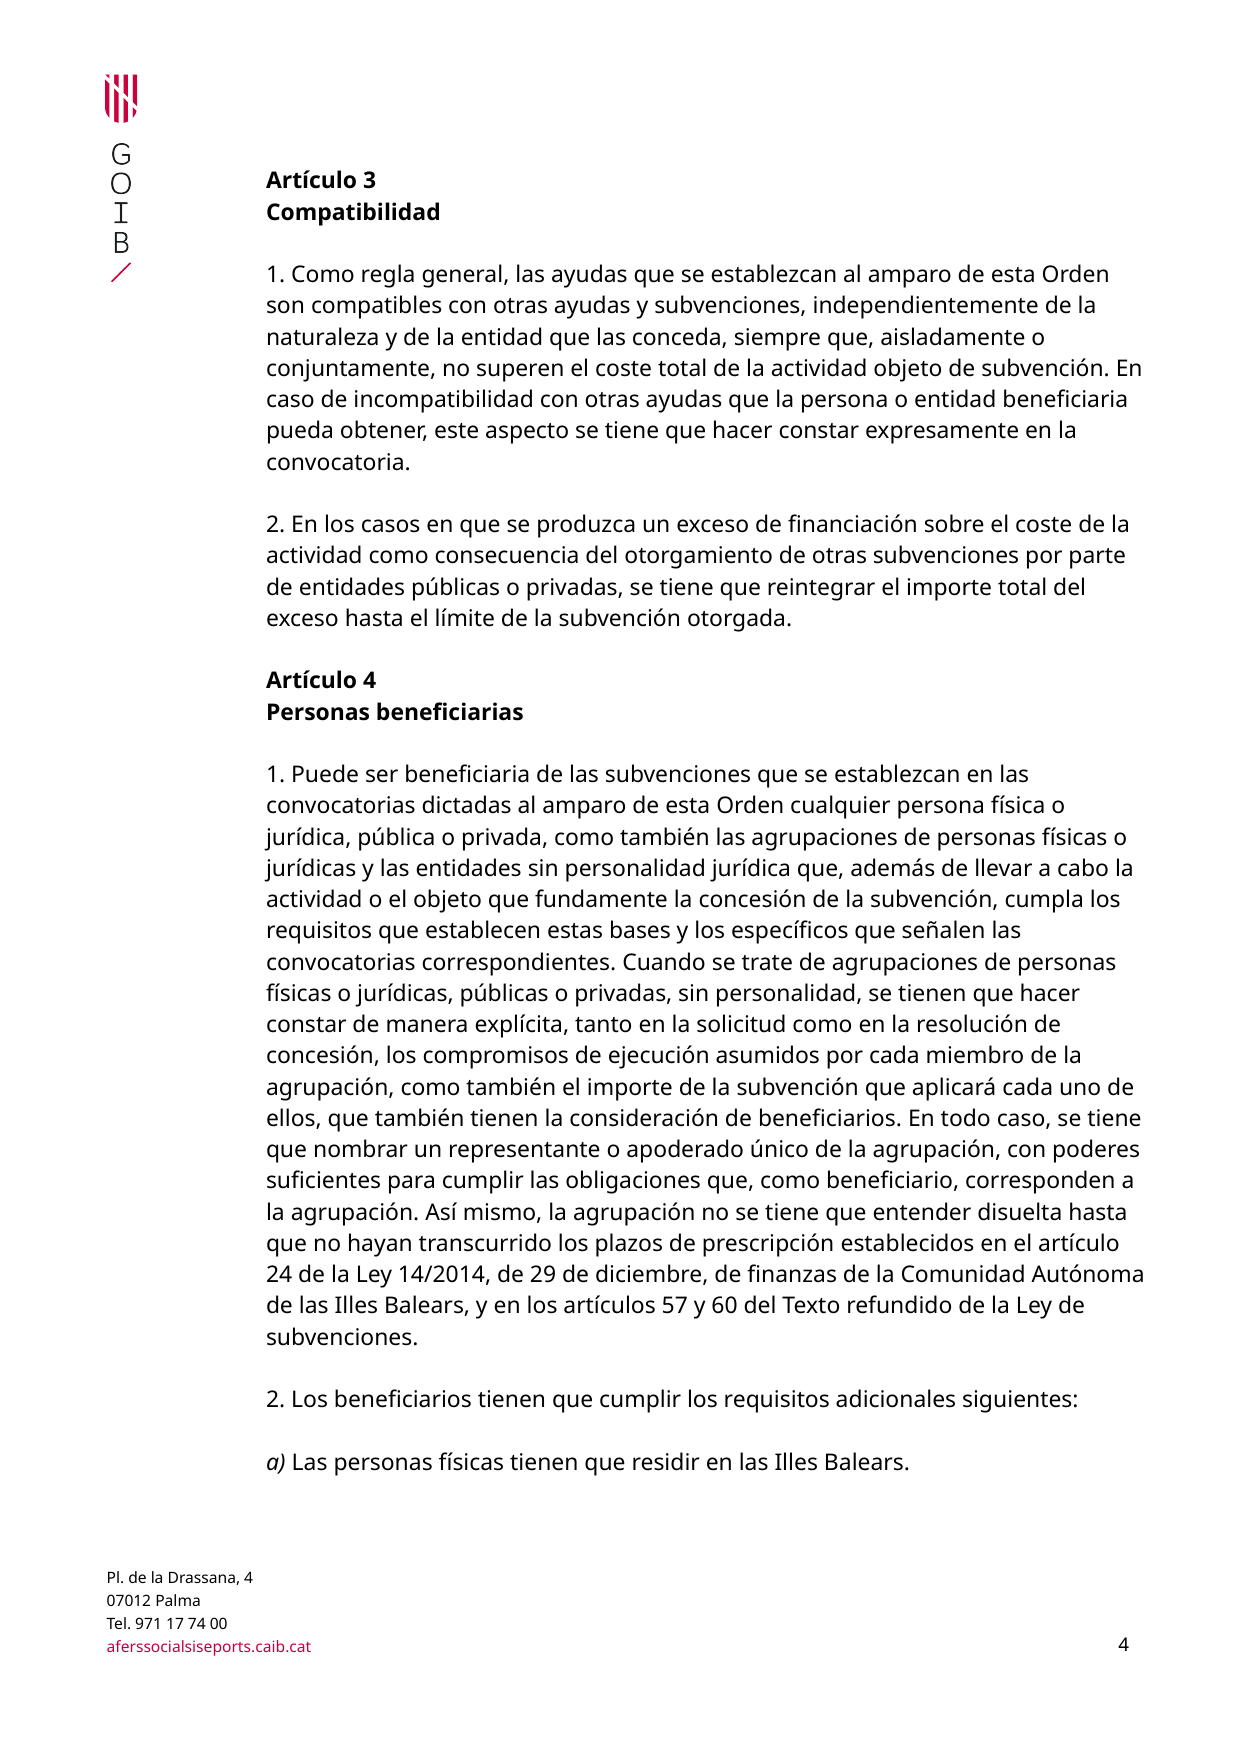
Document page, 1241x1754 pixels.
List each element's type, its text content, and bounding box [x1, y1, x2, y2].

text Artículo 4 [266, 664, 1152, 695]
text 2. Los beneficiarios tienen que cumplir los requisitos adicionales siguientes: [266, 1383, 1152, 1414]
text 1. Puede ser beneficiaria de las subvenciones que se establezcan en las convocatorias dictadas al amparo de esta Orden cualquier persona física o jurídica, pública o privada, como también las agrupaciones de personas físicas o jurídicas y las entidades sin personalidad jurídica que, además de llevar a cabo la actividad o el objeto que fundamente la concesión de la subvención, cumpla los requisitos que establecen estas bases y los específicos que señalen las convocatorias correspondientes. Cuando se trate de agrupaciones de personas físicas o jurídicas, públicas o privadas, sin personalidad, se tienen que hacer constar de manera explícita, tanto en la solicitud como en la resolución de concesión, los compromisos de ejecución asumidos por cada miembro de la agrupación, como también el importe de la subvención que aplicará cada uno de ellos, que también tienen la consideración de beneficiarios. En todo caso, se tiene que nombrar un representante o apoderado único de la agrupación, con poderes suficientes para cumplir las obligaciones que, como beneficiario, corresponden a la agrupación. Así mismo, la agrupación no se tiene que entender disuelta hasta que no hayan transcurrido los plazos de prescripción establecidos en el artículo 24 de la Ley 14/2014, de 29 de diciembre, de finanzas de la Comunidad Autónoma de las Illes Balears, y en los artículos 57 y 60 del Texto refundido de la Ley de subvenciones. [266, 758, 1152, 1352]
text 1. Como regla general, las ayudas que se establezcan al amparo de esta Orden son compatibles con otras ayudas y subvenciones, independientemente de la naturaleza y de la entidad que las conceda, siempre que, aisladamente o conjuntamente, no superen el coste total de la actividad objeto de subvención. En caso de incompatibilidad con otras ayudas que la persona o entidad beneficiaria pueda obtener, este aspecto se tiene que hacer constar expresamente en la convocatoria. [266, 258, 1152, 477]
picture [76, 51, 166, 313]
text Personas beneficiarias [266, 695, 1152, 727]
text a) Las personas físicas tienen que residir en las Illes Balears. [266, 1445, 1152, 1477]
text Artículo 3 [266, 164, 1152, 195]
text Compatibilidad [266, 195, 1152, 227]
text 2. En los casos en que se produzca un exceso de financiación sobre el coste de la actividad como consecuencia del otorgamiento de otras subvenciones por parte de entidades públicas o privadas, se tiene que reintegrar el importe total del exceso hasta el límite de la subvención otorgada. [266, 508, 1152, 633]
